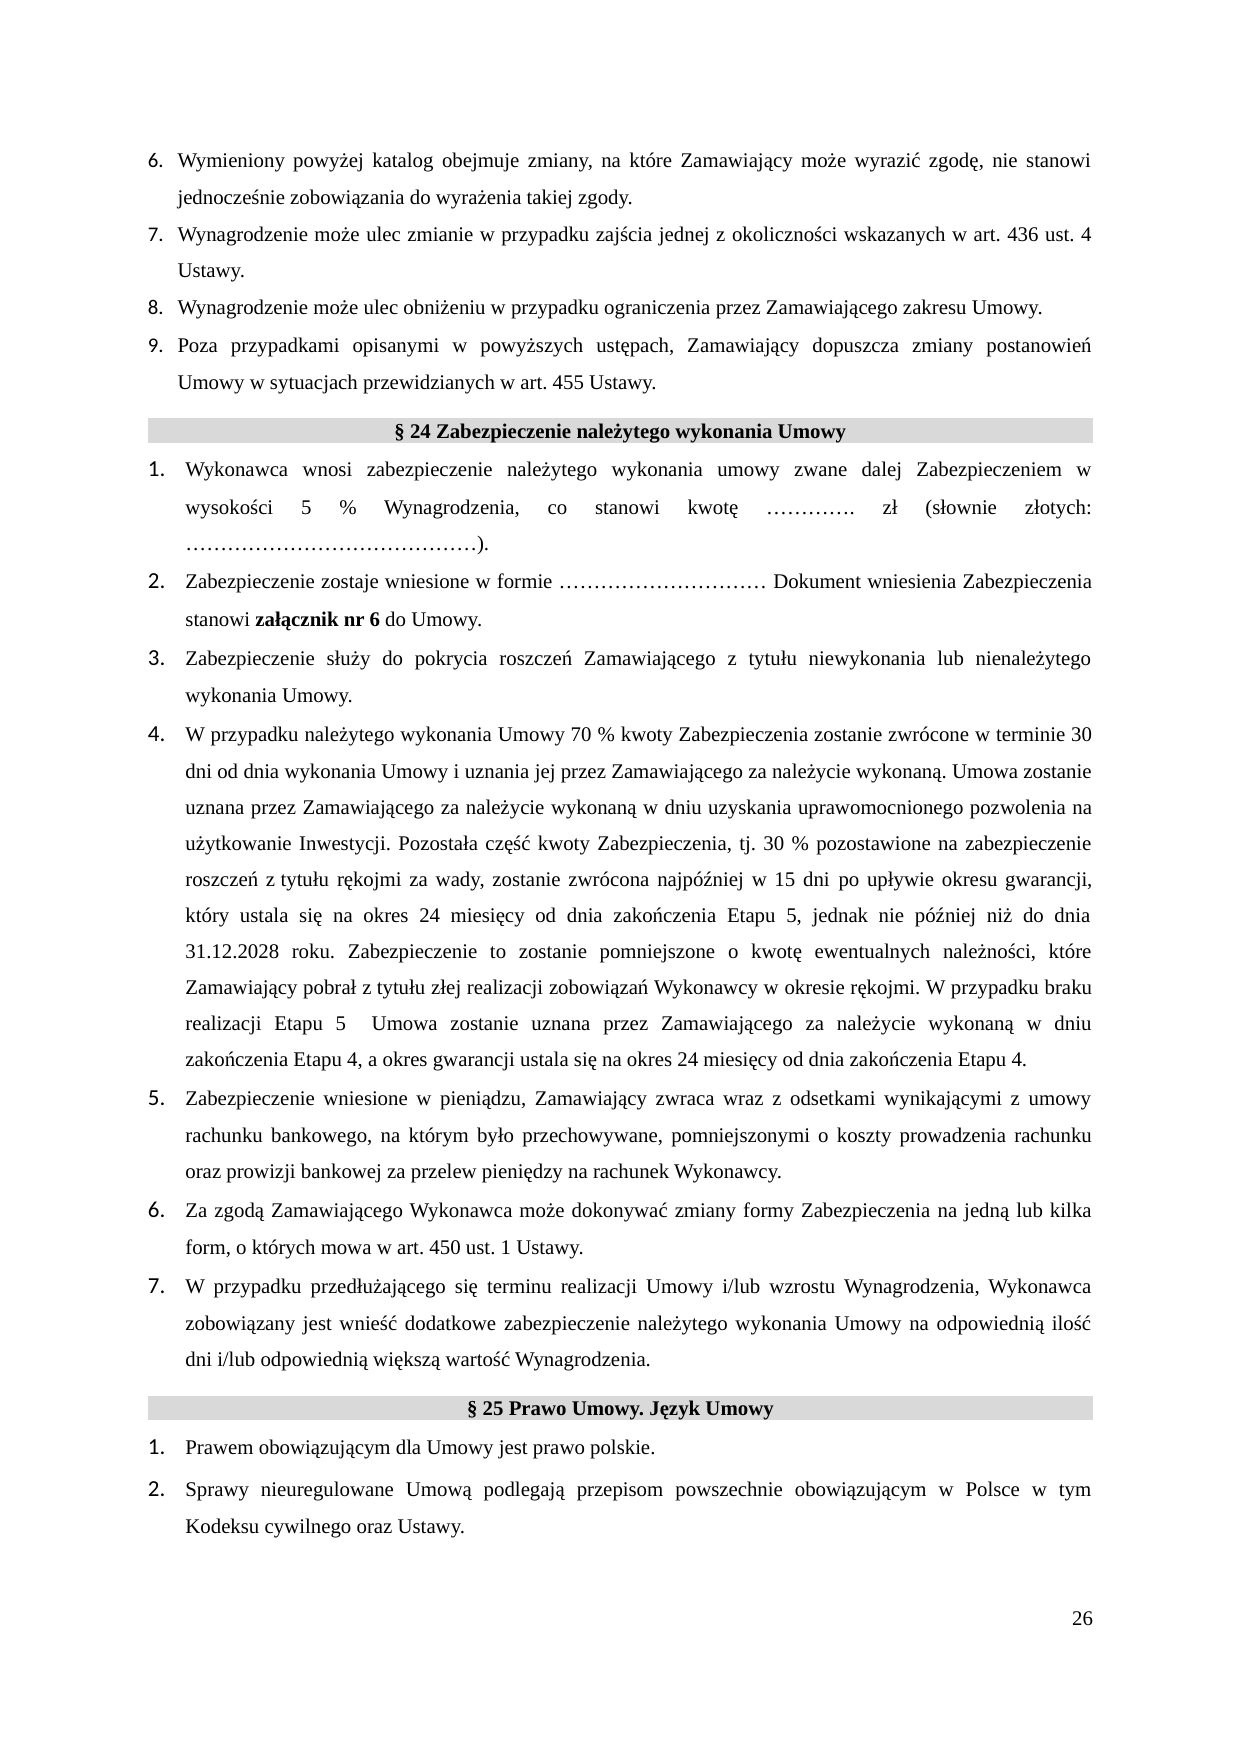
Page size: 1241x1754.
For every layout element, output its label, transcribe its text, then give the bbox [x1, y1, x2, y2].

list Za zgodą Zamawiającego Wykonawca może dokonywać zmiany formy Zabezpieczenia na jedną lub kilka form, o których mowa w art. 450 ust. 1 Ustawy. [148, 1195, 1093, 1259]
list Sprawy nieuregulowane Umową podlegają przepisom powszechnie obowiązującym w Polsce w tym Kodeksu cywilnego oraz Ustawy. [148, 1474, 1093, 1538]
text § 25 Prawo Umowy. Język Umowy [148, 1396, 1093, 1420]
list Zabezpieczenie zostaje wniesione w formie ………………………… Dokument wniesienia Zabezpieczenia stanowi załącznik nr 6 do Umowy. [148, 567, 1093, 631]
list Prawem obowiązującym dla Umowy jest prawo polskie. [148, 1432, 1093, 1460]
list Wynagrodzenie może ulec zmianie w przypadku zajścia jednej z okoliczności wskazanych w art. 436 ust. 4 Ustawy. [148, 221, 1093, 282]
list W przypadku przedłużającego się terminu realizacji Umowy i/lub wzrostu Wynagrodzenia, Wykonawca zobowiązany jest wnieść dodatkowe zabezpieczenie należytego wykonania Umowy na odpowiednią ilość dni i/lub odpowiednią większą wartość Wynagrodzenia. [148, 1271, 1093, 1371]
list Zabezpieczenie wniesione w pieniądzu, Zamawiający zwraca wraz z odsetkami wynikającymi z umowy rachunku bankowego, na którym było przechowywane, pomniejszonymi o koszty prowadzenia rachunku oraz prowizji bankowej za przelew pieniędzy na rachunek Wykonawcy. [148, 1083, 1093, 1183]
list Wymieniony powyżej katalog obejmuje zmiany, na które Zamawiający może wyrazić zgodę, nie stanowi jednocześnie zobowiązania do wyrażenia takiej zgody. [148, 148, 1093, 209]
list Poza przypadkami opisanymi w powyższych ustępach, Zamawiający dopuszcza zmiany postanowień Umowy w sytuacjach przewidzianych w art. 455 Ustawy. [148, 333, 1093, 394]
list Zabezpieczenie służy do pokrycia roszczeń Zamawiającego z tytułu niewykonania lub nienależytego wykonania Umowy. [148, 643, 1093, 707]
list Wykonawca wnosi zabezpieczenie należytego wykonania umowy zwane dalej Zabezpieczeniem w wysokości 5 % Wynagrodzenia, co stanowi kwotę …………. zł (słownie złotych: ……………………………………). [148, 454, 1093, 555]
list W przypadku należytego wykonania Umowy 70 % kwoty Zabezpieczenia zostanie zwrócone w terminie 30 dni od dnia wykonania Umowy i uznania jej przez Zamawiającego za należycie wykonaną. Umowa zostanie uznana przez Zamawiającego za należycie wykonaną w dniu uzyskania uprawomocnionego pozwolenia na użytkowanie Inwestycji. Pozostała część kwoty Zabezpieczenia, tj. 30 % pozostawione na zabezpieczenie roszczeń z tytułu rękojmi za wady, zostanie zwrócona najpóźniej w 15 dni po upływie okresu gwarancji, który ustala się na okres 24 miesięcy od dnia zakończenia Etapu 5, jednak nie później niż do dnia 31.12.2028 roku. Zabezpieczenie to zostanie pomniejszone o kwotę ewentualnych należności, które Zamawiający pobrał z tytułu złej realizacji zobowiązań Wykonawcy w okresie rękojmi. W przypadku braku realizacji Etapu 5 Umowa zostanie uznana przez Zamawiającego za należycie wykonaną w dniu zakończenia Etapu 4, a okres gwarancji ustala się na okres 24 miesięcy od dnia zakończenia Etapu 4. [148, 719, 1093, 1071]
list Wynagrodzenie może ulec obniżeniu w przypadku ograniczenia przez Zamawiającego zakresu Umowy. [148, 294, 1093, 320]
text § 24 Zabezpieczenie należytego wykonania Umowy [148, 418, 1093, 443]
